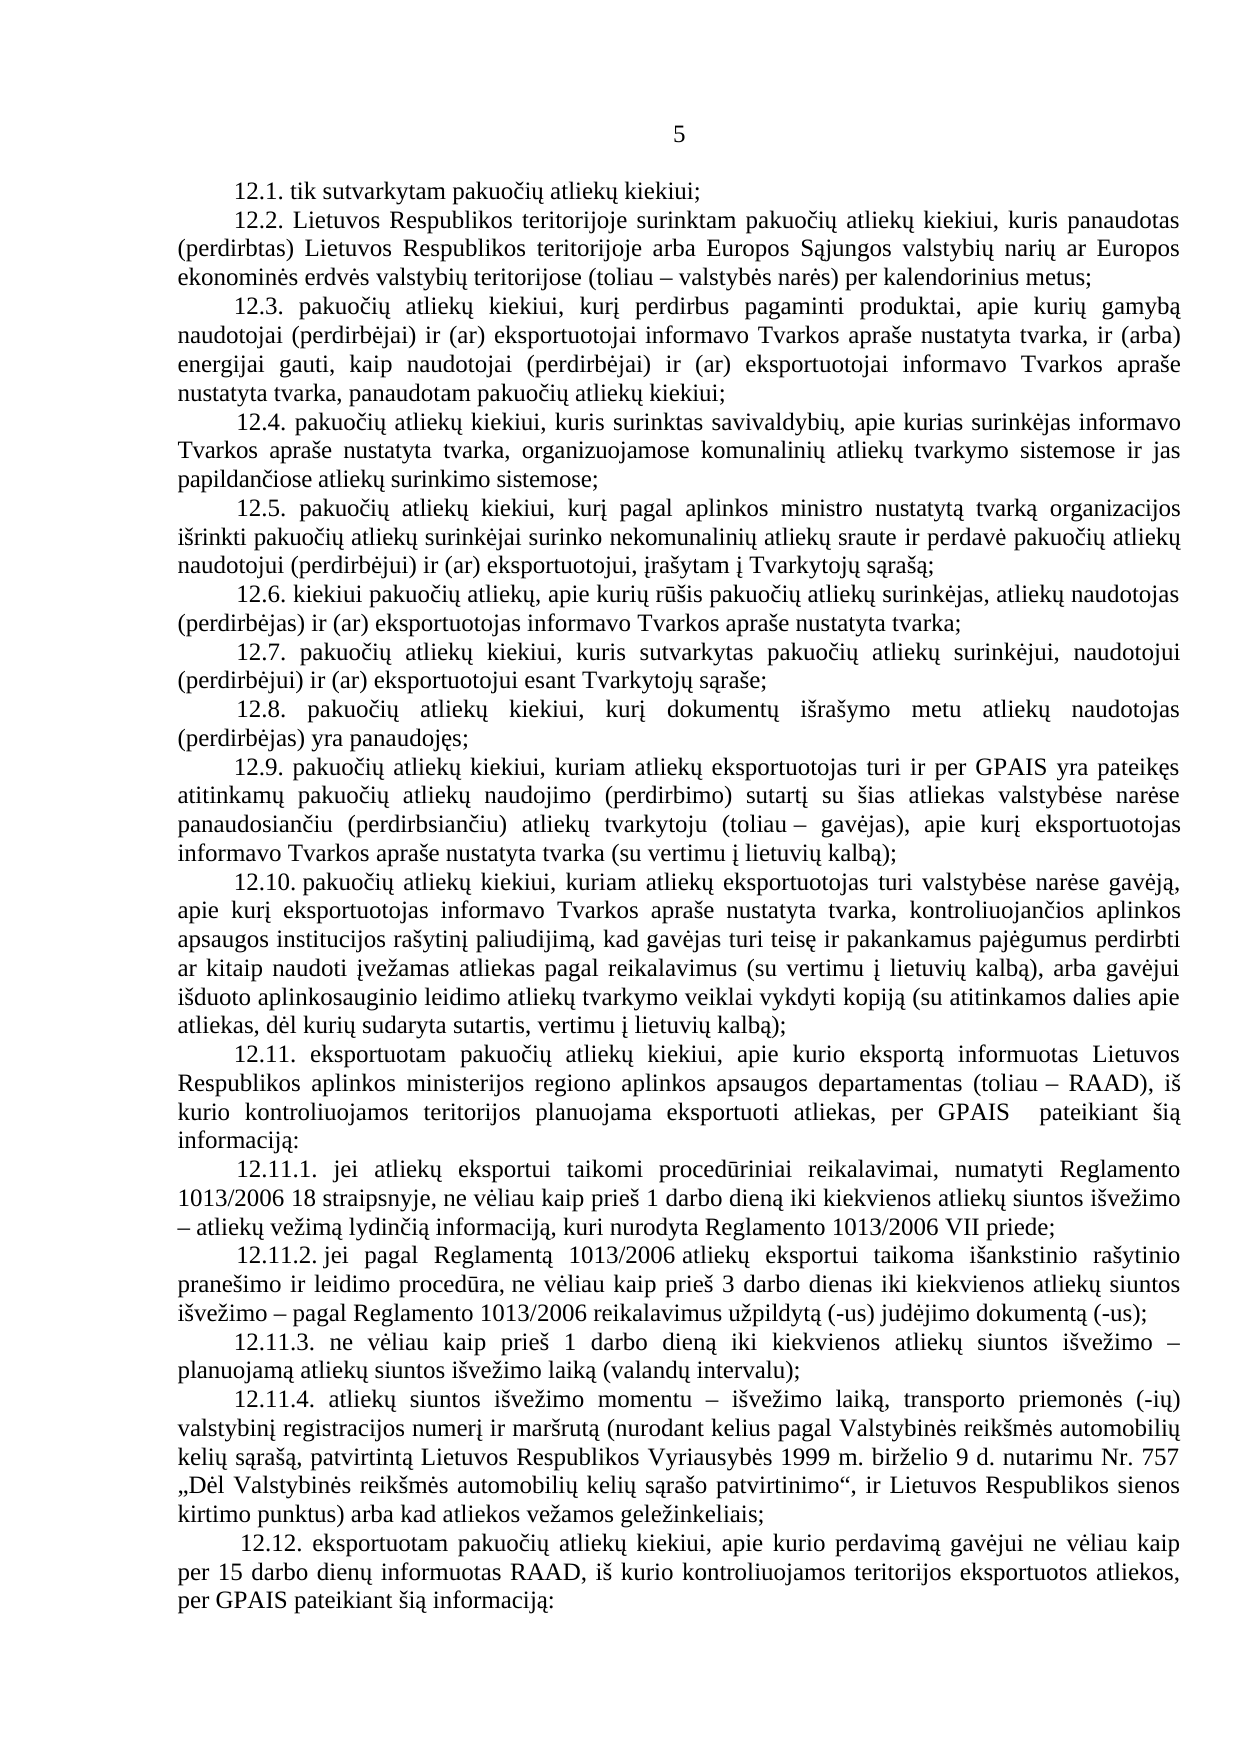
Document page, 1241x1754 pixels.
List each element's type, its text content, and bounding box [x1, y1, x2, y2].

text 12.7. pakuočių atliekų kiekiui, kuris sutvarkytas pakuočių atliekų surinkėjui, naudotojui (perdirbėjui) ir (ar) eksportuotojui esant Tvarkytojų sąraše; [177, 637, 1181, 694]
text 12.3. pakuočių atliekų kiekiui, kurį perdirbus pagaminti produktai, apie kurių gamybą naudotojai (perdirbėjai) ir (ar) eksportuotojai informavo Tvarkos apraše nustatyta tvarka, ir (arba) energijai gauti, kaip naudotojai (perdirbėjai) ir (ar) eksportuotojai informavo Tvarkos apraše nustatyta tvarka, panaudotam pakuočių atliekų kiekiui; [177, 291, 1181, 407]
text 12.5. pakuočių atliekų kiekiui, kurį pagal aplinkos ministro nustatytą tvarką organizacijos išrinkti pakuočių atliekų surinkėjai surinko nekomunalinių atliekų sraute ir perdavė pakuočių atliekų naudotojui (perdirbėjui) ir (ar) eksportuotojui, įrašytam į Tvarkytojų sąrašą; [177, 493, 1181, 579]
text 12.6. kiekiui pakuočių atliekų, apie kurių rūšis pakuočių atliekų surinkėjas, atliekų naudotojas (perdirbėjas) ir (ar) eksportuotojas informavo Tvarkos apraše nustatyta tvarka; [177, 579, 1181, 637]
text 12.11.2. jei pagal Reglamentą 1013/2006 atliekų eksportui taikoma išankstinio rašytinio pranešimo ir leidimo procedūra, ne vėliau kaip prieš 3 darbo dienas iki kiekvienos atliekų siuntos išvežimo – pagal Reglamento 1013/2006 reikalavimus užpildytą (-us) judėjimo dokumentą (-us); [177, 1241, 1181, 1327]
text 12.10. pakuočių atliekų kiekiui, kuriam atliekų eksportuotojas turi valstybėse narėse gavėją, apie kurį eksportuotojas informavo Tvarkos apraše nustatyta tvarka, kontroliuojančios aplinkos apsaugos institucijos rašytinį paliudijimą, kad gavėjas turi teisę ir pakankamus pajėgumus perdirbti ar kitaip naudoti įvežamas atliekas pagal reikalavimus (su vertimu į lietuvių kalbą), arba gavėjui išduoto aplinkosauginio leidimo atliekų tvarkymo veiklai vykdyti kopiją (su atitinkamos dalies apie atliekas, dėl kurių sudaryta sutartis, vertimu į lietuvių kalbą); [177, 867, 1181, 1039]
text 12.11.4. atliekų siuntos išvežimo momentu – išvežimo laiką, transporto priemonės (-ių) valstybinį registracijos numerį ir maršrutą (nurodant kelius pagal Valstybinės reikšmės automobilių kelių sąrašą, patvirtintą Lietuvos Respublikos Vyriausybės 1999 m. birželio 9 d. nutarimu Nr. 757 „Dėl Valstybinės reikšmės automobilių kelių sąrašo patvirtinimo“, ir Lietuvos Respublikos sienos kirtimo punktus) arba kad atliekos vežamos geležinkeliais; [177, 1384, 1181, 1528]
text 12.11.3. ne vėliau kaip prieš 1 darbo dieną iki kiekvienos atliekų siuntos išvežimo – planuojamą atliekų siuntos išvežimo laiką (valandų intervalu); [177, 1327, 1181, 1384]
text 12.2. Lietuvos Respublikos teritorijoje surinktam pakuočių atliekų kiekiui, kuris panaudotas (perdirbtas) Lietuvos Respublikos teritorijoje arba Europos Sąjungos valstybių narių ar Europos ekonominės erdvės valstybių teritorijose (toliau – valstybės narės) per kalendorinius metus; [177, 205, 1181, 291]
text 12.8. pakuočių atliekų kiekiui, kurį dokumentų išrašymo metu atliekų naudotojas (perdirbėjas) yra panaudojęs; [177, 694, 1181, 752]
text 12.4. pakuočių atliekų kiekiui, kuris surinktas savivaldybių, apie kurias surinkėjas informavo Tvarkos apraše nustatyta tvarka, organizuojamose komunalinių atliekų tvarkymo sistemose ir jas papildančiose atliekų surinkimo sistemose; [177, 407, 1181, 493]
text 12.1. tik sutvarkytam pakuočių atliekų kiekiui; [177, 176, 1181, 205]
text 12.9. pakuočių atliekų kiekiui, kuriam atliekų eksportuotojas turi ir per GPAIS yra pateikęs atitinkamų pakuočių atliekų naudojimo (perdirbimo) sutartį su šias atliekas valstybėse narėse panaudosiančiu (perdirbsiančiu) atliekų tvarkytoju (toliau – gavėjas), apie kurį eksportuotojas informavo Tvarkos apraše nustatyta tvarka (su vertimu į lietuvių kalbą); [177, 752, 1181, 867]
text 12.11. eksportuotam pakuočių atliekų kiekiui, apie kurio eksportą informuotas Lietuvos Respublikos aplinkos ministerijos regiono aplinkos apsaugos departamentas (toliau – RAAD), iš kurio kontroliuojamos teritorijos planuojama eksportuoti atliekas, per GPAIS pateikiant šią informaciją: [177, 1039, 1181, 1154]
text 12.11.1. jei atliekų eksportui taikomi procedūriniai reikalavimai, numatyti Reglamento 1013/2006 18 straipsnyje, ne vėliau kaip prieš 1 darbo dieną iki kiekvienos atliekų siuntos išvežimo – atliekų vežimą lydinčią informaciją, kuri nurodyta Reglamento 1013/2006 VII priede; [177, 1154, 1181, 1241]
text 12.12. eksportuotam pakuočių atliekų kiekiui, apie kurio perdavimą gavėjui ne vėliau kaip per 15 darbo dienų informuotas RAAD, iš kurio kontroliuojamos teritorijos eksportuotos atliekos, per GPAIS pateikiant šią informaciją: [177, 1528, 1181, 1614]
